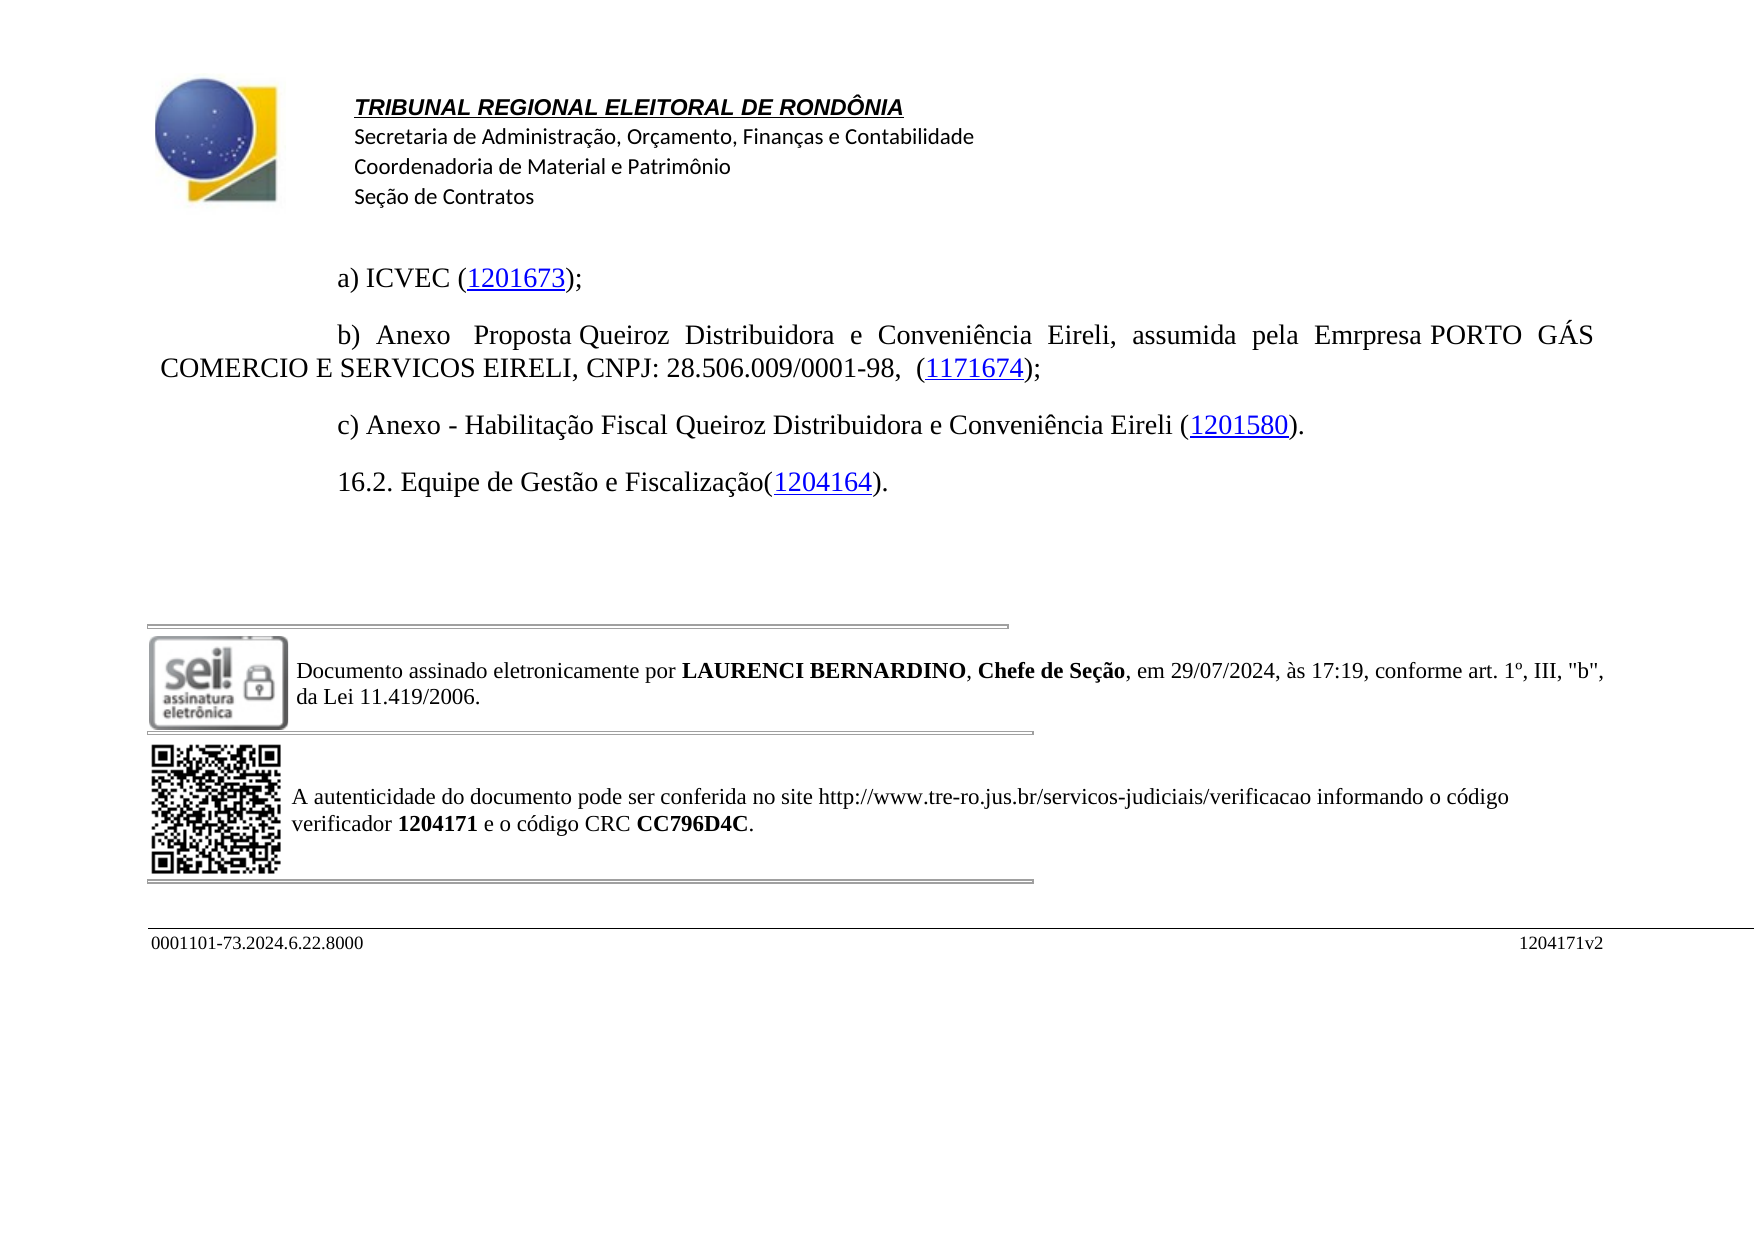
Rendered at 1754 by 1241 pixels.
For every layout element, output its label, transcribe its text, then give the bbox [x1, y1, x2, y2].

text c) Anexo - Habilitação Fiscal Queiroz Distribuidora e Conveniência Eireli (1201580). [160, 408, 1594, 440]
text 16.2. Equipe de Gestão e Fiscalização(1204164). [160, 465, 1594, 498]
table_header A autenticidade do documento pode ser conferida no site http://www.tre-ro.jus.br/servicos-judiciais/verificacao informando o código verificador 1204171 e o código CRC CC796D4C. [290, 741, 1616, 878]
table_header [148, 741, 290, 878]
table_header 1204171v2 [877, 929, 1606, 957]
table_header Documento assinado eletronicamente por LAURENCI BERNARDINO, Chefe de Seção, em 29/07/2024, às 17:19, conforme art. 1º, III, "b", da Lei 11.419/2006. [295, 635, 1616, 731]
text a) ICVEC (1201673); [160, 261, 1594, 293]
text b) Anexo Proposta Queiroz Distribuidora e Conveniência Eireli, assumida pela Emrpresa PORTO GÁS COMERCIO E SERVICOS EIRELI, CNPJ: 28.506.009/0001-98, (1171674); [160, 318, 1594, 383]
table_header [148, 635, 294, 731]
table_header 0001101-73.2024.6.22.8000 [148, 929, 877, 957]
